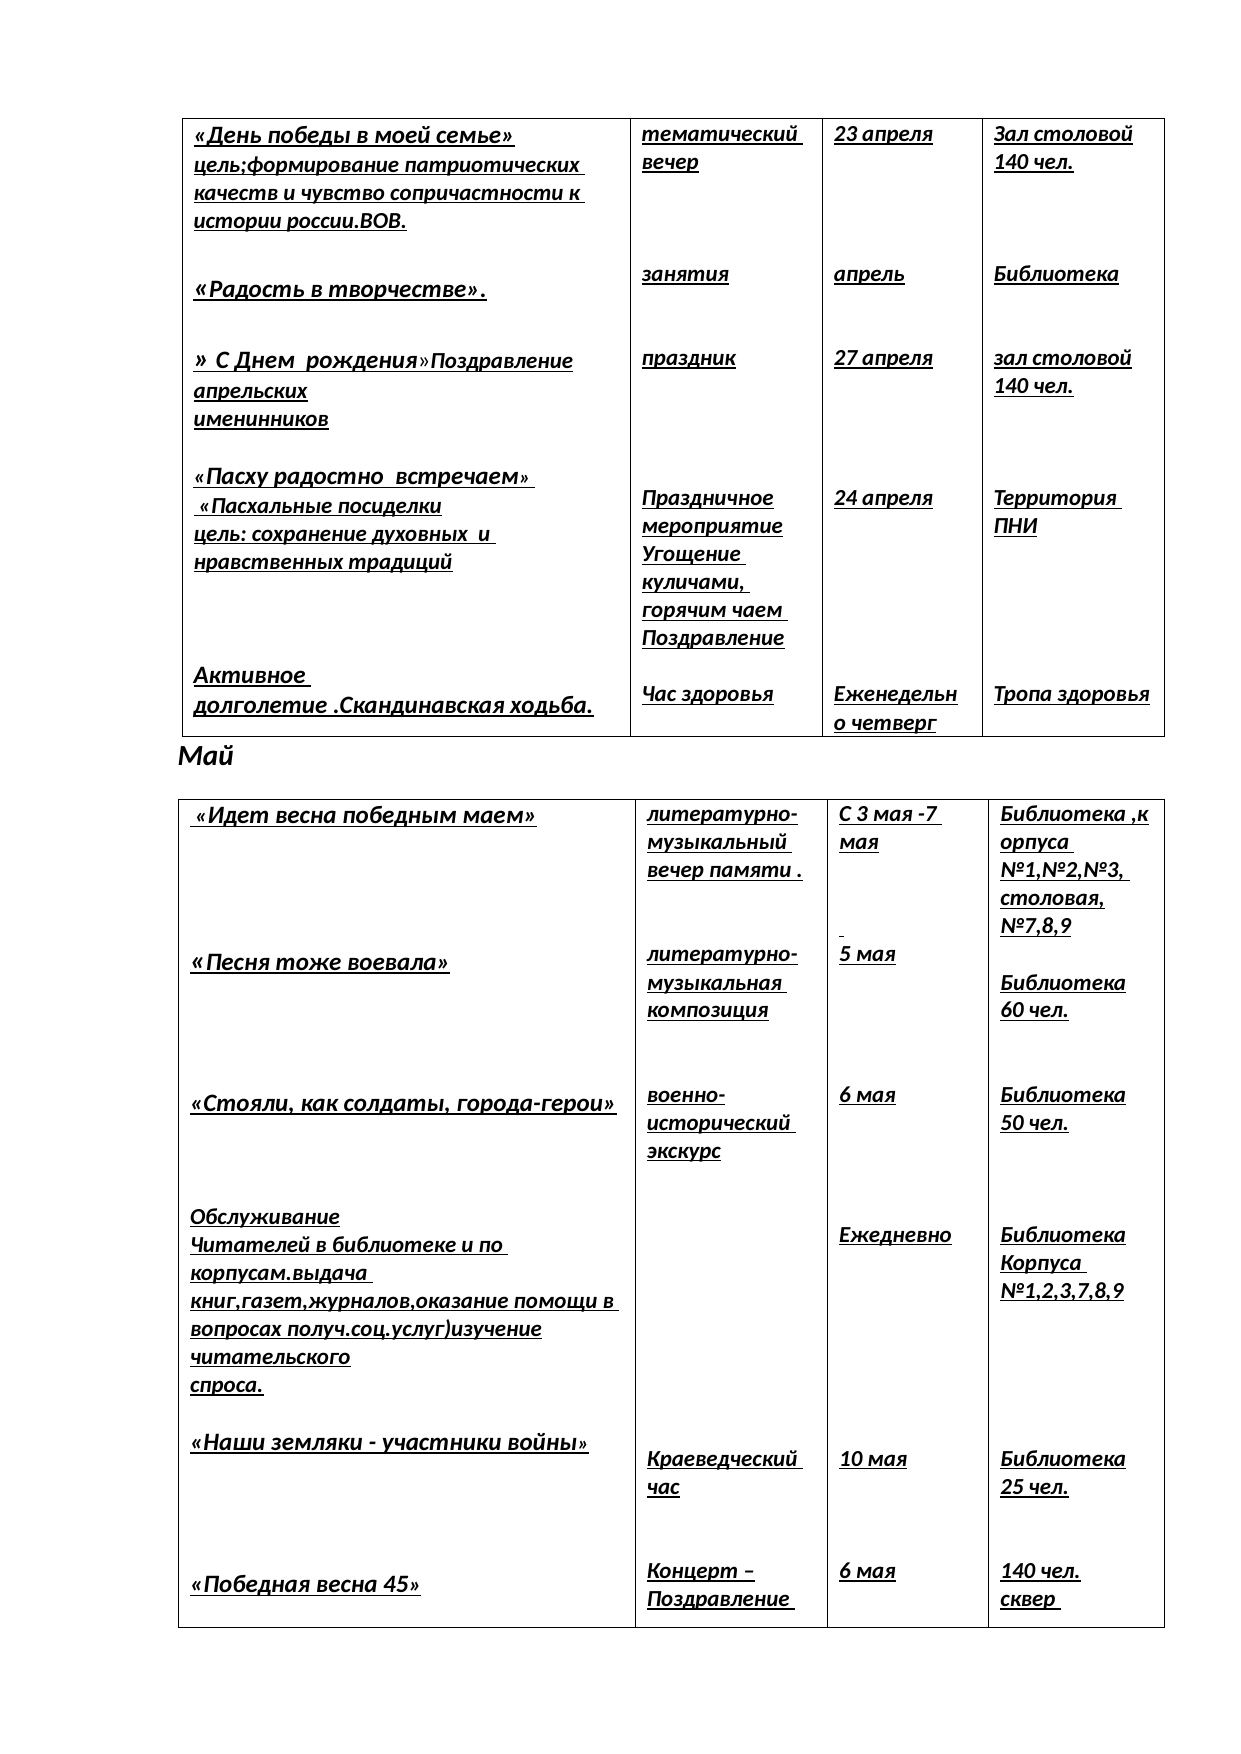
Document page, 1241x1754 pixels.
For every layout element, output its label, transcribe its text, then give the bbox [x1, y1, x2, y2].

table_cell 23 апреля апрель 27 апреля 24 апреля Еженедельно четверг [823, 119, 982, 736]
table_header Библиотека ,корпуса №1,№2,№3, столовая,№7,8,9 Библиотека 60 чел. Библиотека 50 чел. Библиотека Корпуса №1,2,3,7,8,9 Библиотека 25 чел. 140 чел. сквер [989, 800, 1164, 1627]
table_header литературно-музыкальный вечер памяти . литературно-музыкальная композиция военно-исторический экскурс Краеведческий час Концерт –Поздравление [636, 800, 827, 1627]
table_cell «День победы в моей семье» цель;формирование патриотических качеств и чувство сопричастности к истории россии.ВОВ. «Радость в творчестве». » С Днем рождения»Поздравление апрельских именинников «Пасху радостно встречаем» «Пасхальные посиделки цель: сохранение духовных и нравственных традиций Активное долголетие .Скандинавская ходьба. [183, 119, 630, 736]
text Май [177, 737, 1152, 772]
table_cell Зал столовой 140 чел. Библиотека зал столовой 140 чел. Территория ПНИ Тропа здоровья [983, 119, 1164, 736]
table_cell тематический вечер занятия праздник Праздничное мероприятие Угощение куличами, горячим чаем Поздравление Час здоровья [631, 119, 822, 736]
table_header С 3 мая -7 мая 5 мая 6 мая Ежедневно 10 мая 6 мая [828, 800, 988, 1627]
table_header «Идет весна победным маем» «Песня тоже воевала» «Стояли, как солдаты, города-герои» Обслуживание Читателей в библиотеке и по корпусам.выдача книг,газет,журналов,оказание помощи в вопросах получ.соц.услуг)изучение читательского спроса. «Наши земляки - участники войны» «Победная весна 45» [179, 800, 635, 1627]
